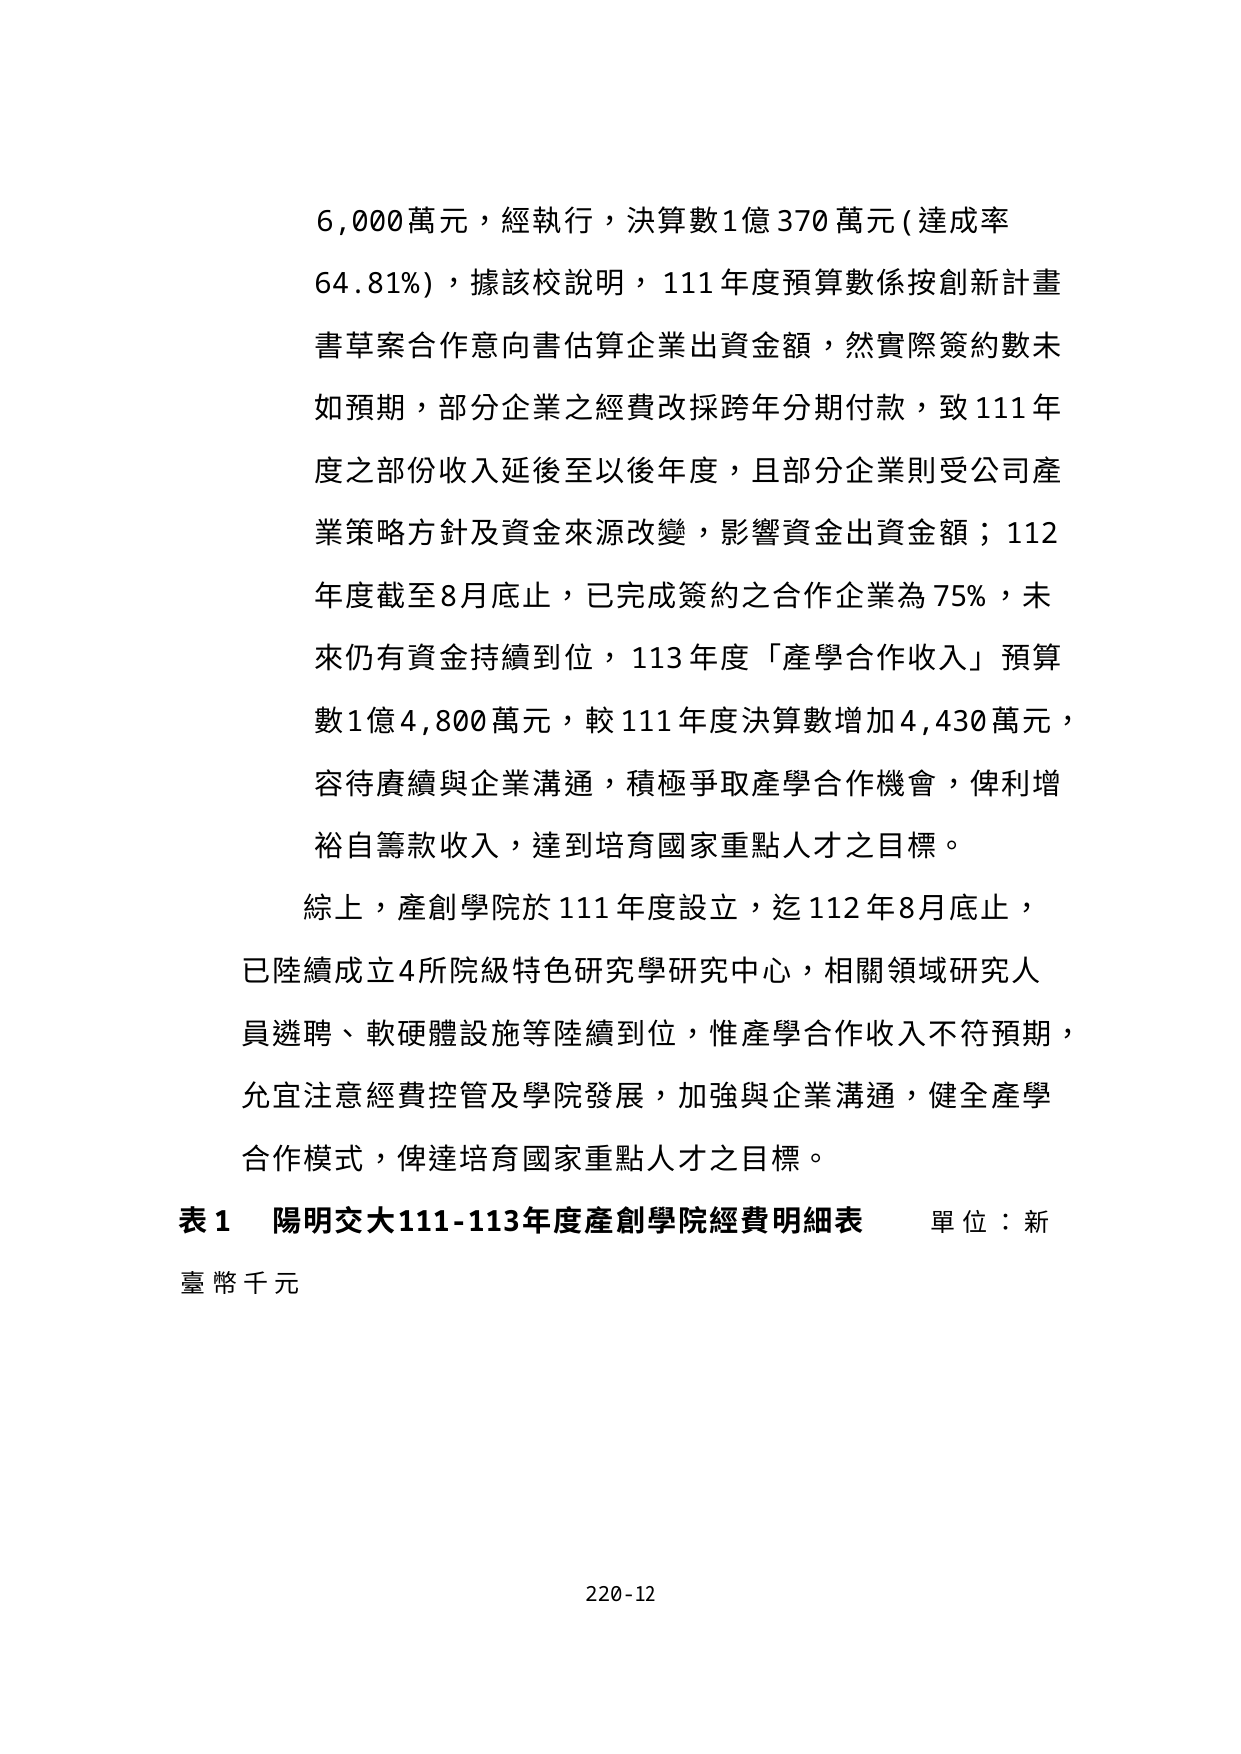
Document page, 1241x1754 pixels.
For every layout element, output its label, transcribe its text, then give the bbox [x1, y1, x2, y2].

text 表1 陽明交大111-113年度產創學院經費明細表 單位：新臺幣千元 [177, 1177, 1063, 1302]
text 綜上，產創學院於111年度設立，迄112年8月底止，已陸續成立4所院級特色研究學研究中心，相關領域研究人員遴聘、軟硬體設施等陸續到位，惟產學合作收入不符預期，允宜注意經費控管及學院發展，加強與企業溝通，健全產學合作模式，俾達培育國家重點人才之目標。 [236, 865, 1063, 1177]
list 產創學院111年度「產學合作收入」預算數1億6,000萬元，經執行，決算數1億370萬元(達成率64.81%)，據該校說明，111年度預算數係按創新計畫書草案合作意向書估算企業出資金額，然實際簽約數未如預期，部分企業之經費改採跨年分期付款，致111年度之部份收入延後至以後年度，且部分企業則受公司產業策略方針及資金來源改變，影響資金出資金額；112年度截至8月底止，已完成簽約之合作企業為75%，未來仍有資金持續到位，113年度「產學合作收入」預算數1億4,800萬元，較111年度決算數增加4,430萬元，容待賡續與企業溝通，積極爭取產學合作機會，俾利增裕自籌款收入，達到培育國家重點人才之目標。 [266, 177, 1063, 865]
